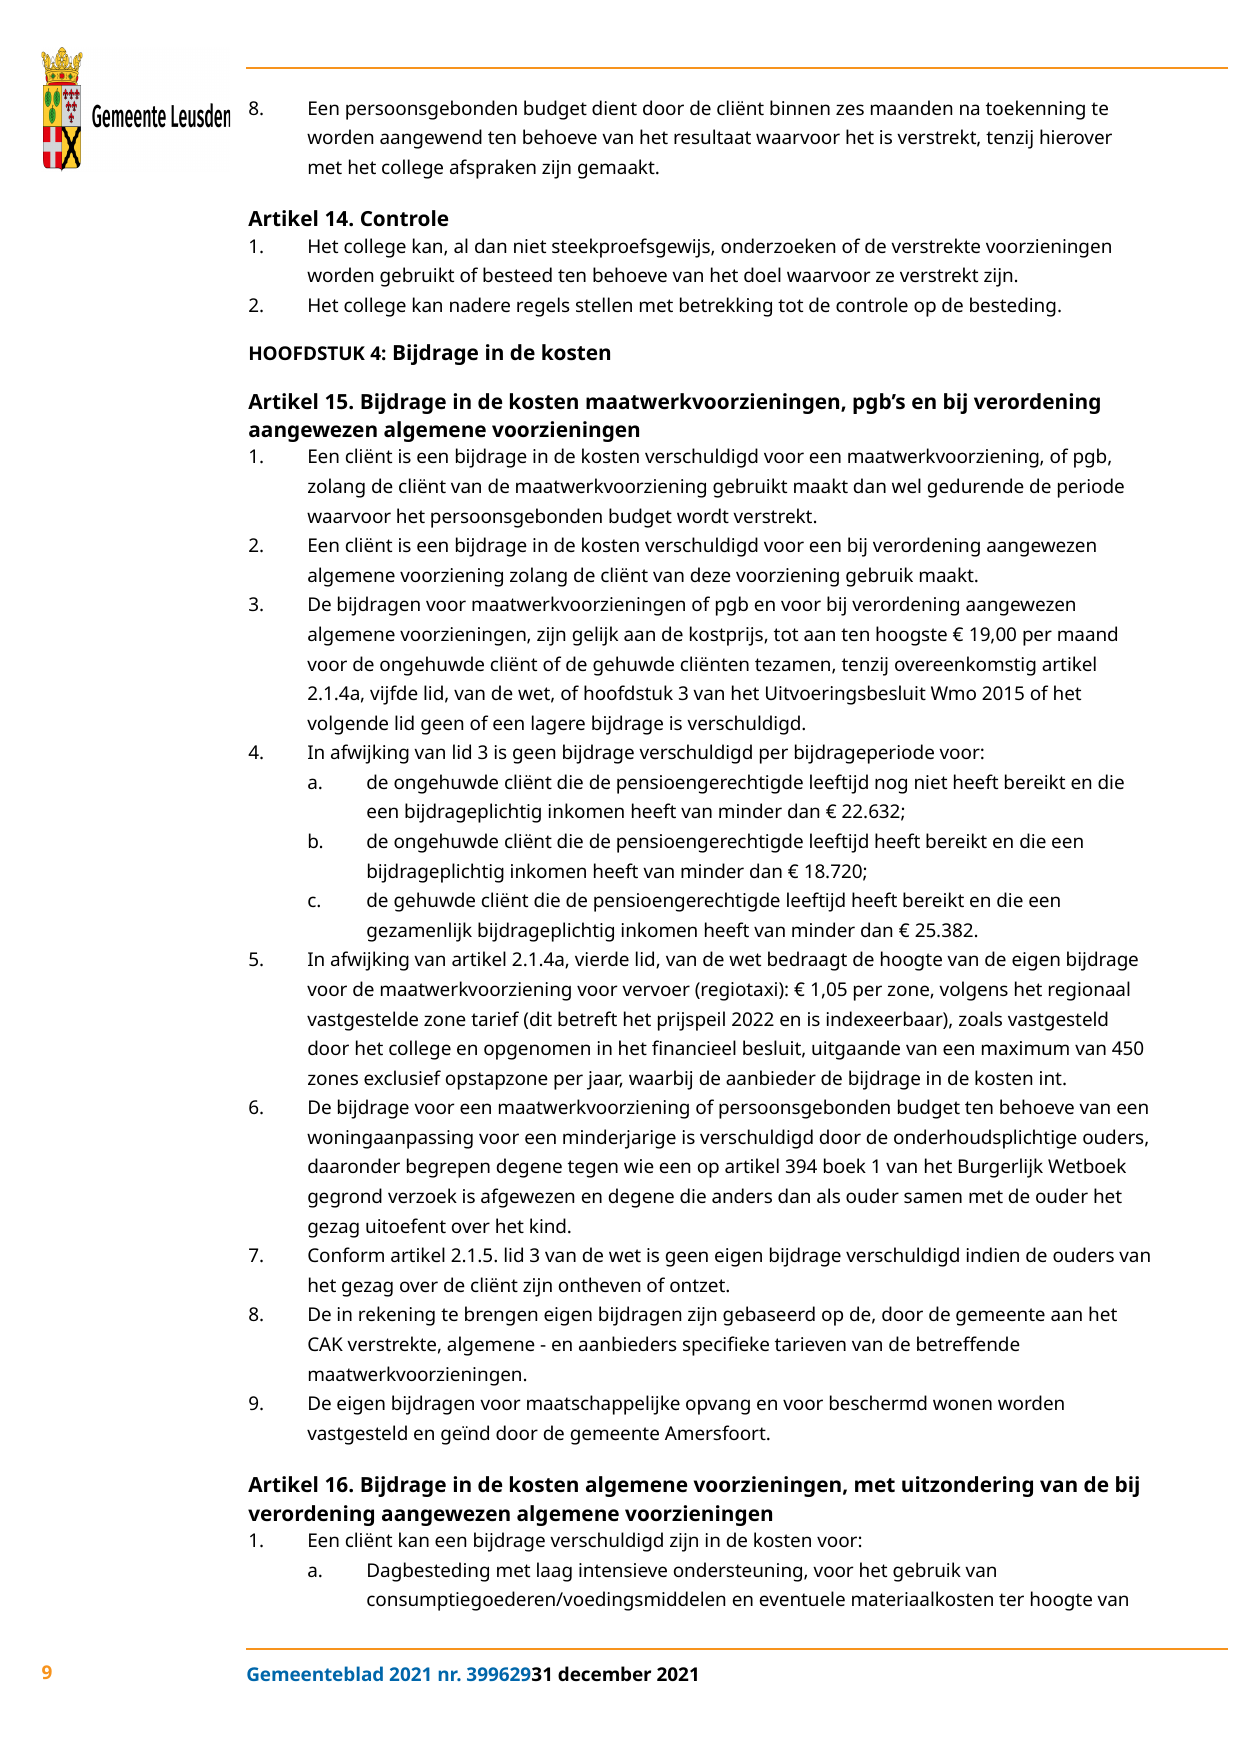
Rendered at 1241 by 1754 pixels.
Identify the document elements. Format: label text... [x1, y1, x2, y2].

list Het college kan nadere regels stellen met betrekking tot de controle op de besteding. [248, 292, 1152, 318]
text Artikel 16. Bijdrage in de kosten algemene voorzieningen, met uitzondering van de bij verordening aangewezen algemene voorzieningen [248, 1470, 1152, 1527]
list De eigen bijdragen voor maatschappelijke opvang en voor beschermd wonen worden vastgesteld en geïnd door de gemeente Amersfoort. [248, 1390, 1152, 1446]
list Een cliënt is een bijdrage in de kosten verschuldigd voor een bij verordening aangewezen algemene voorziening zolang de cliënt van deze voorziening gebruik maakt. [248, 532, 1152, 588]
list In afwijking van artikel 2.1.4a, vierde lid, van de wet bedraagt de hoogte van de eigen bijdrage voor de maatwerkvoorziening voor vervoer (regiotaxi): € 1,05 per zone, volgens het regionaal vastgestelde zone tarief (dit betreft het prijspeil 2022 en is indexeerbaar), zoals vastgesteld door het college en opgenomen in het financieel besluit, uitgaande van een maximum van 450 zones exclusief opstapzone per jaar, waarbij de aanbieder de bijdrage in de kosten int. [248, 947, 1152, 1091]
list De bijdrage voor een maatwerkvoorziening of persoonsgebonden budget ten behoeve van een woningaanpassing voor een minderjarige is verschuldigd door de onderhoudsplichtige ouders, daaronder begrepen degene tegen wie een op artikel 394 boek 1 van het Burgerlijk Wetboek gegrond verzoek is afgewezen en degene die anders dan als ouder samen met de ouder het gezag uitoefent over het kind. [248, 1094, 1152, 1239]
list Het college kan, al dan niet steekproefsgewijs, onderzoeken of de verstrekte voorzieningen worden gebruikt of besteed ten behoeve van het doel waarvoor ze verstrekt zijn. [248, 233, 1152, 288]
list de ongehuwde cliënt die de pensioengerechtigde leeftijd heeft bereikt en die een bijdrageplichtig inkomen heeft van minder dan € 18.720; [307, 828, 1152, 884]
text Artikel 14. Controle [248, 204, 1152, 233]
list Dagbesteding met laag intensieve ondersteuning, voor het gebruik van consumptiegoederen/voedingsmiddelen en eventuele materiaalkosten ter hoogte van [307, 1557, 1152, 1612]
list de ongehuwde cliënt die de pensioengerechtigde leeftijd nog niet heeft bereikt en die een bijdrageplichtig inkomen heeft van minder dan € 22.632; [307, 769, 1152, 824]
list In afwijking van lid 3 is geen bijdrage verschuldigd per bijdrageperiode voor: [248, 739, 1152, 765]
list Een persoonsgebonden budget dient door de cliënt binnen zes maanden na toekenning te worden aangewend ten behoeve van het resultaat waarvoor het is verstrekt, tenzij hierover met het college afspraken zijn gemaakt. [248, 95, 1152, 180]
list De bijdragen voor maatwerkvoorzieningen of pgb en voor bij verordening aangewezen algemene voorzieningen, zijn gelijk aan de kostprijs, tot aan ten hoogste € 19,00 per maand voor de ongehuwde cliënt of de gehuwde cliënten tezamen, tenzij overeenkomstig artikel 2.1.4a, vijfde lid, van de wet, of hoofdstuk 3 van het Uitvoeringsbesluit Wmo 2015 of het volgende lid geen of een lagere bijdrage is verschuldigd. [248, 592, 1152, 736]
list Conform artikel 2.1.5. lid 3 van de wet is geen eigen bijdrage verschuldigd indien de ouders van het gezag over de cliënt zijn ontheven of ontzet. [248, 1242, 1152, 1298]
list Een cliënt is een bijdrage in de kosten verschuldigd voor een maatwerkvoorziening, of pgb, zolang de cliënt van de maatwerkvoorziening gebruikt maakt dan wel gedurende de periode waarvoor het persoonsgebonden budget wordt verstrekt. [248, 444, 1152, 529]
list de gehuwde cliënt die de pensioengerechtigde leeftijd heeft bereikt en die een gezamenlijk bijdrageplichtig inkomen heeft van minder dan € 25.382. [307, 887, 1152, 943]
text Artikel 15. Bijdrage in de kosten maatwerkvoorzieningen, pgb’s en bij verordening aangewezen algemene voorzieningen [248, 387, 1152, 444]
text HOOFDSTUK 4: Bijdrage in de kosten [248, 338, 1152, 366]
list Een cliënt kan een bijdrage verschuldigd zijn in de kosten voor: [248, 1527, 1152, 1553]
list De in rekening te brengen eigen bijdragen zijn gebaseerd op de, door de gemeente aan het CAK verstrekte, algemene - en aanbieders specifieke tarieven van de betreffende maatwerkvoorzieningen. [248, 1302, 1152, 1387]
picture [41, 47, 231, 172]
